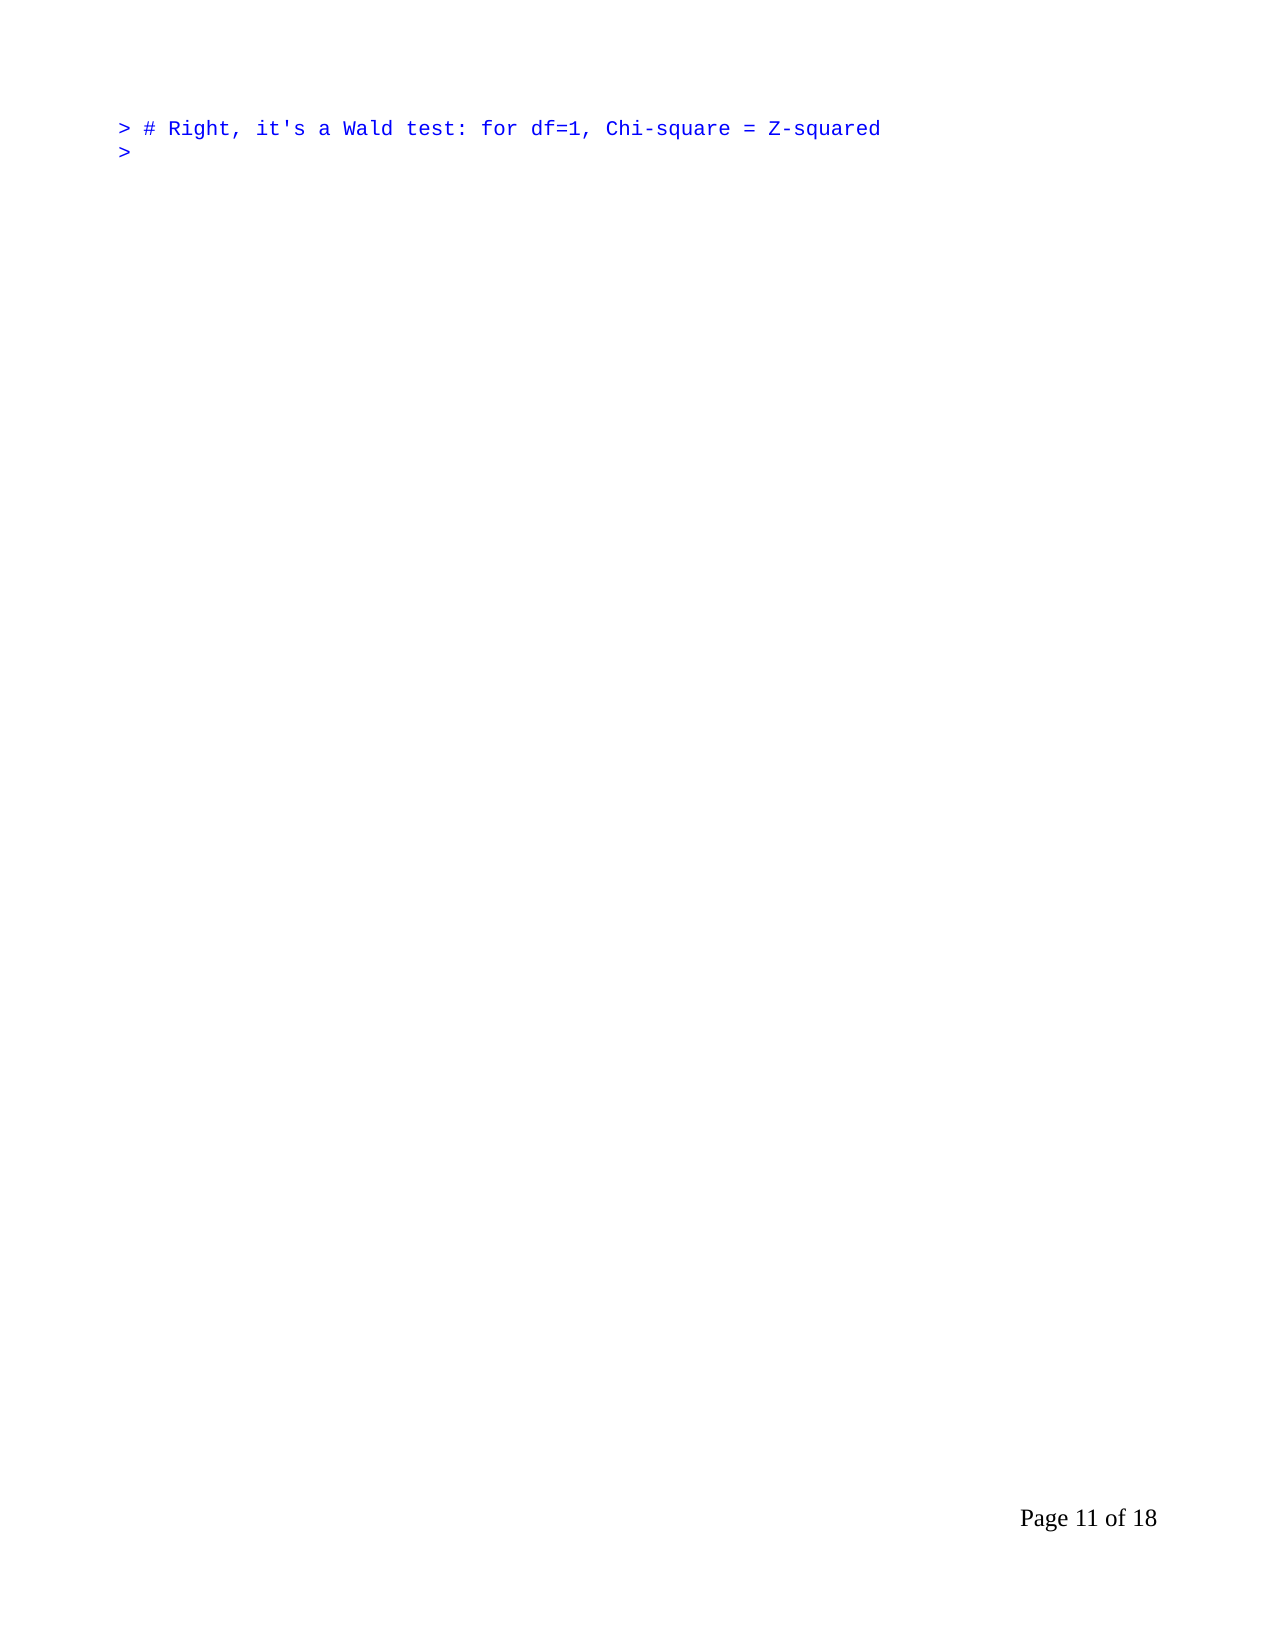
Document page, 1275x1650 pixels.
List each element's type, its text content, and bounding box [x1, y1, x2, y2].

text > # Right, it's a Wald test: for df=1, Chi-square = Z-squared [118, 118, 1160, 142]
text > [118, 142, 1160, 165]
